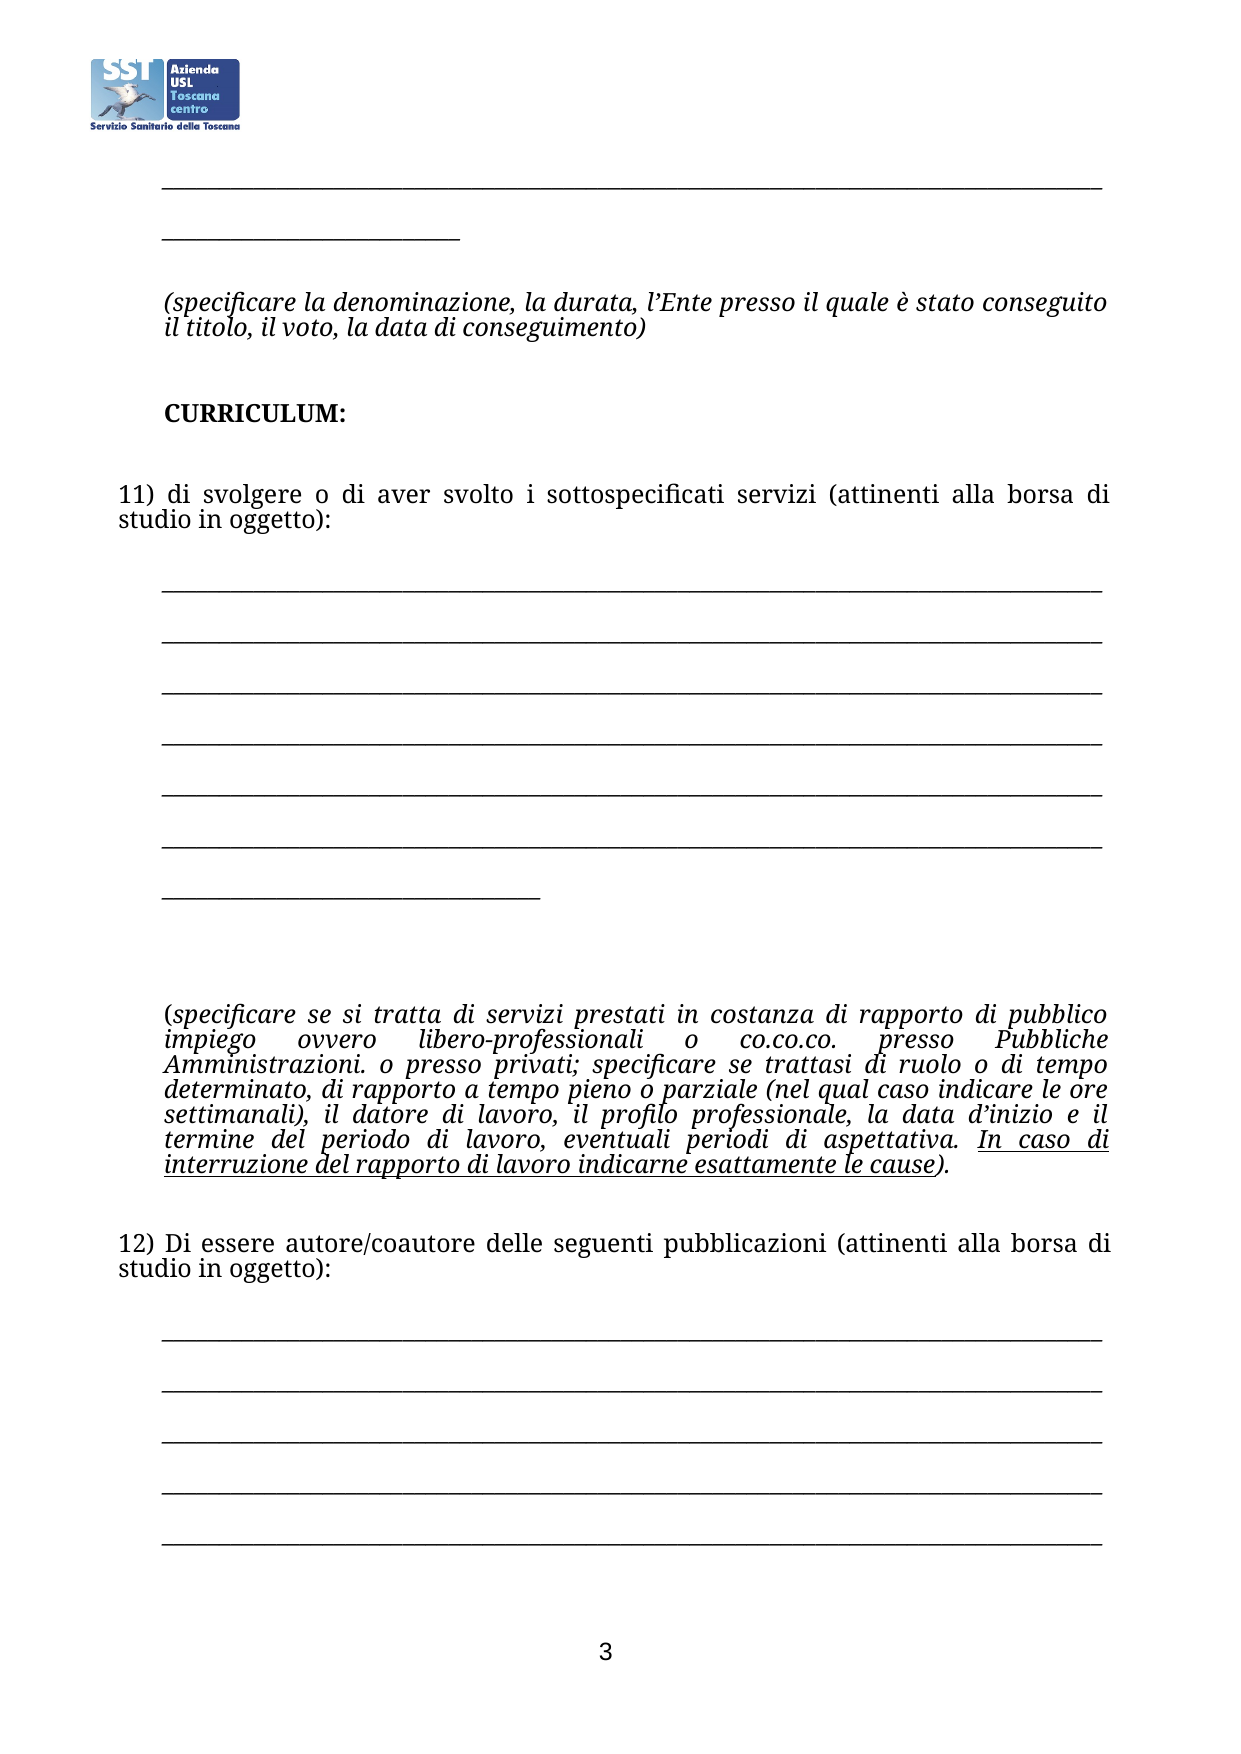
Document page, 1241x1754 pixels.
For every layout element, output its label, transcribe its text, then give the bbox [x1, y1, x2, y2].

list (specificare la denominazione, la durata, l’Ente presso il quale è stato conseguito il titolo, il voto, la data di conseguimento) [164, 291, 1112, 341]
text 12) Di essere autore/coautore delle seguenti pubblicazioni (attinenti alla borsa di studio in oggetto): [118, 1233, 1112, 1283]
list ____________________________________________________________________________________________________________ [164, 160, 1112, 245]
list (specificare se si tratta di servizi prestati in costanza di rapporto di pubblico impiego ovvero libero-professionali o co.co.co. presso Pubbliche Amministrazioni. o presso privati; specificare se trattasi di ruolo o di tempo determinato, di rapporto a tempo pieno o parziale (nel qual caso indicare le ore settimanali), il datore di lavoro, il profilo professionale, la data d’inizio e il termine del periodo di lavoro, eventuali periodi di aspettativa. In caso di interruzione del rapporto di lavoro indicarne esattamente le cause). [164, 1003, 1112, 1178]
text 11) di svolgere o di aver svolto i sottospecificati servizi (attinenti alla borsa di studio in oggetto): [118, 484, 1112, 534]
picture [88, 59, 242, 132]
list __________________________________________________________________________________________________________________________________________________________________________________________________________________________________________________________________________________________________________________________________________________________________________________________________________________________ [164, 1312, 1112, 1550]
list CURRICULUM: [164, 396, 1112, 429]
list _____________________________________________________________________________________________________________________________________________________________________________________________________________________________________________________________________________________________________________________________________________________________________________________________________________________________________________________________________________________________________________________________________________ [164, 563, 1112, 903]
